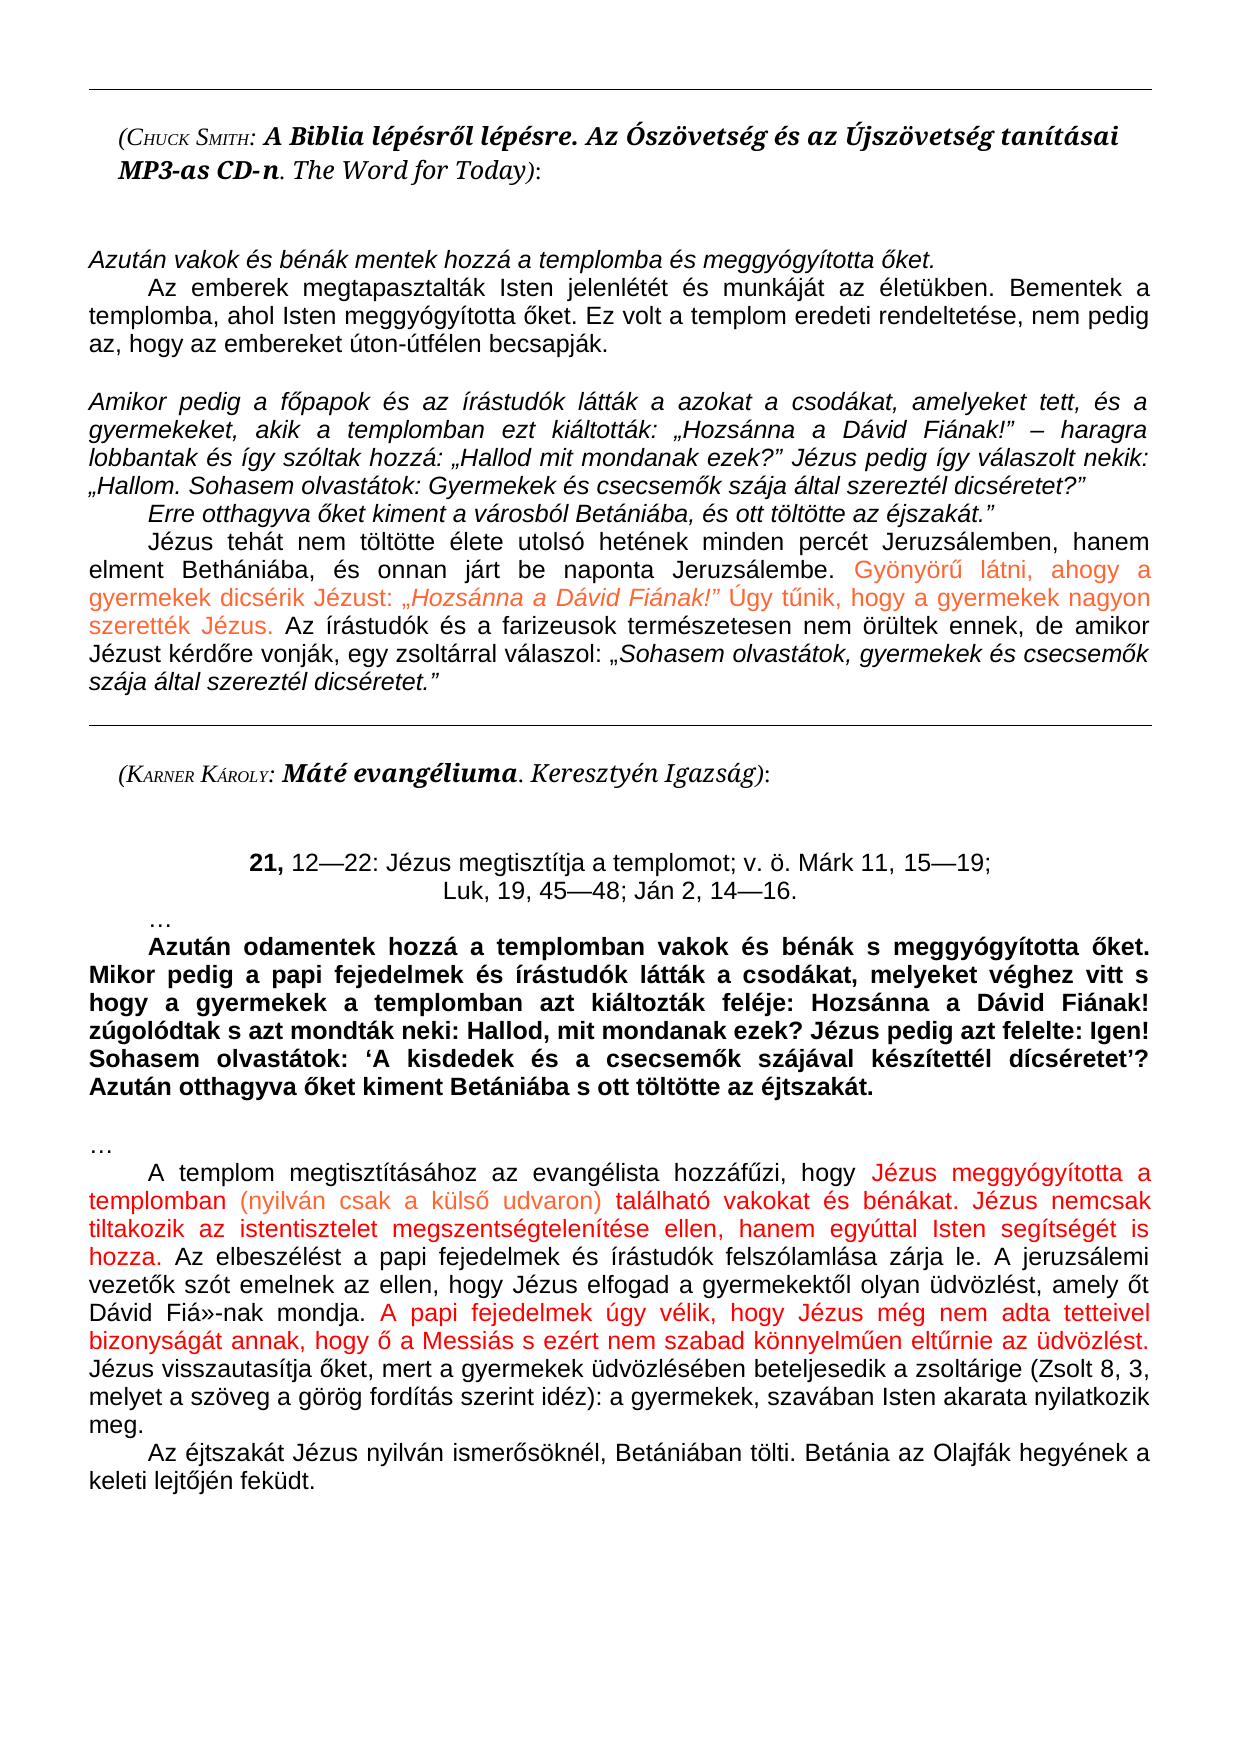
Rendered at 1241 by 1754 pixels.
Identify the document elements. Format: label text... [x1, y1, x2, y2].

text 21, 12―22: Jézus megtisztítja a templomot; v. ö. Márk 11, 15―19; Luk, 19, 45―48; Ján 2, 14―16. [88, 849, 1152, 905]
text Az éjtszakát Jézus nyilván ismerősöknél, Betániában tölti. Betánia az Olajfák hegyének a keleti lejtőjén feküdt. [88, 1438, 1152, 1494]
text (Karner Károly: Máté evangéliuma. Keresztyén Igazság): [88, 726, 1152, 819]
text Erre otthagyva őket kiment a városból Betániába, és ott töltötte az éjszakát.” [88, 499, 1152, 528]
text Jézus tehát nem töltötte élete utolsó hetének minden percét Jeruzsálemben, hanem elment Bethániába, és onnan járt be naponta Jeruzsálembe. Gyönyörű látni, ahogy a gyermekek dicsérik Jézust: „Hozsánna a Dávid Fiának!” Úgy tűnik, hogy a gyermekek nagyon szerették Jézus. Az írástudók és a farizeusok természetesen nem örültek ennek, de amikor Jézust kérdőre vonják, egy zsoltárral válaszol: „Sohasem olvastátok, gyermekek és csecsemők szája által szereztél dicséretet.” [88, 528, 1152, 696]
text … [88, 1130, 1152, 1158]
text Azután odamentek hozzá a templomban vakok és bénák s meggyógyította őket. Mikor pedig a papi fejedelmek és írástudók látták a csodákat, melyeket véghez vitt s hogy a gyermekek a templomban azt kiáltozták feléje: Hozsánna a Dávid Fiának! zúgolódtak s azt mondták neki: Hallod, mit mondanak ezek? Jézus pedig azt felelte: Igen! Sohasem olvastátok: ‘A kisdedek és a csecsemők szájával készítettél dícséretet’? Azután otthagyva őket kiment Betániába s ott töltötte az éjtszakát. [88, 933, 1152, 1101]
text Azután vakok és bénák mentek hozzá a templomba és meggyógyította őket. [88, 246, 1152, 274]
text A templom megtisztításához az evangélista hozzáfűzi, hogy Jézus meggyógyította a templomban (nyilván csak a külső udvaron) található vakokat és bénákat. Jézus nemcsak tiltakozik az istentisztelet megszentségtelenítése ellen, hanem egyúttal Isten segítségét is hozza. Az elbeszélést a papi fejedelmek és írástudók felszólamlása zárja le. A jeruzsálemi vezetők szót emelnek az ellen, hogy Jézus elfogad a gyermekektől olyan üdvözlést, amely őt Dávid Fiá»-nak mondja. A papi fejedelmek úgy vélik, hogy Jézus még nem adta tetteivel bizonyságát annak, hogy ő a Messiás s ezért nem szabad könnyelműen eltűrnie az üdvözlést. Jézus visszautasítja őket, mert a gyermekek üdvözlésében beteljesedik a zsoltárige (Zsolt 8, 3, melyet a szöveg a görög fordítás szerint idéz): a gyermekek, szavában Isten akarata nyilatkozik meg. [88, 1158, 1152, 1438]
text (Chuck Smith: A Biblia lépésről lépésre. Az Ószövetség és az Újszövetség tanításai MP3-as CD‑n. The Word for Today): [88, 90, 1152, 216]
text … [88, 905, 1152, 933]
text Amikor pedig a főpapok és az írástudók látták a azokat a csodákat, amelyeket tett, és a gyermekeket, akik a templomban ezt kiáltották: „Hozsánna a Dávid Fiának!” – haragra lobbantak és így szóltak hozzá: „Hallod mit mondanak ezek?” Jézus pedig így válaszolt nekik: „Hallom. Sohasem olvastátok: Gyermekek és csecsemők szája által szereztél dicséretet?” [88, 387, 1152, 499]
text Az emberek megtapasztalták Isten jelenlétét és munkáját az életükben. Bementek a templomba, ahol Isten meggyógyította őket. Ez volt a templom eredeti rendeltetése, nem pedig az, hogy az embereket úton-útfélen becsapják. [88, 274, 1152, 358]
